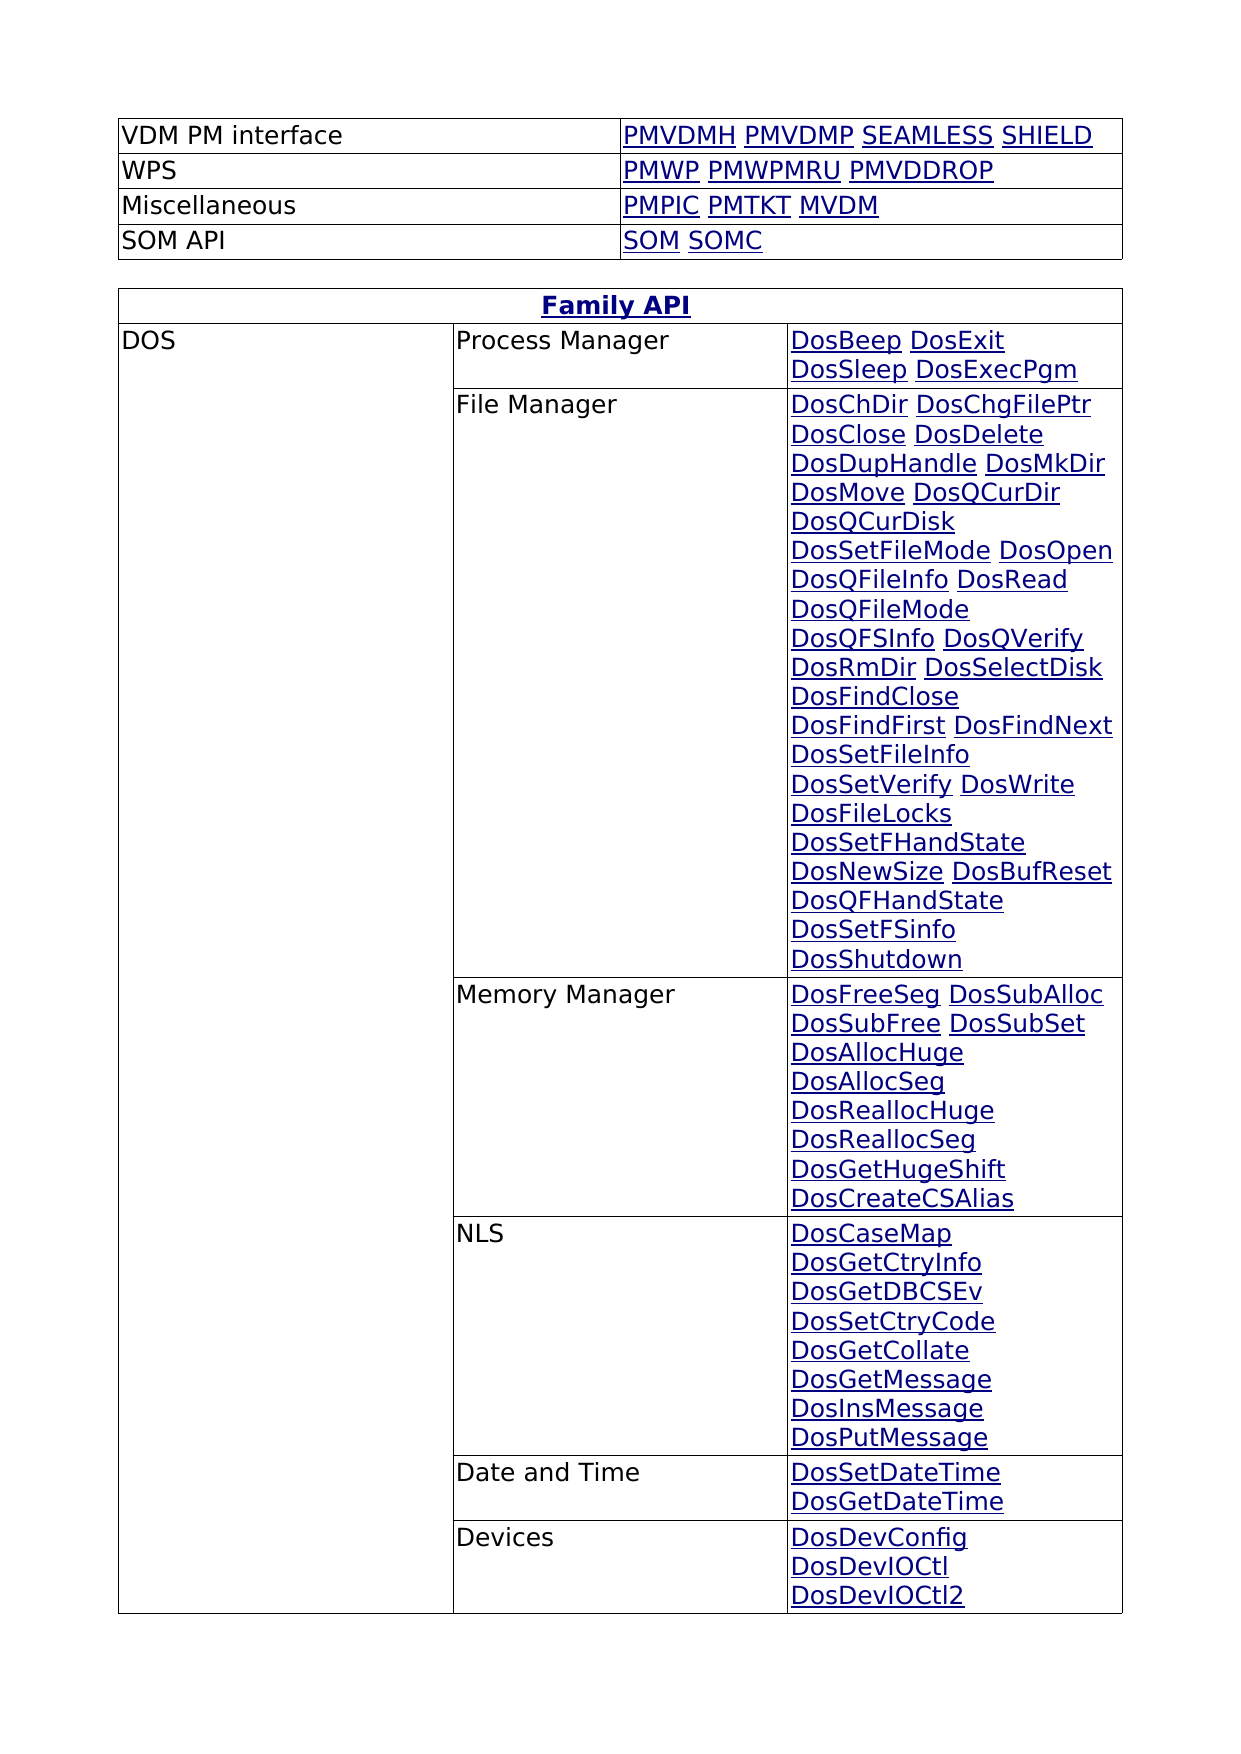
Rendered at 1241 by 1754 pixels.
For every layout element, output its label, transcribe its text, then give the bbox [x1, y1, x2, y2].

table_cell Miscellaneous [119, 189, 620, 223]
table_cell DosCaseMap DosGetCtryInfo DosGetDBCSEv DosSetCtryCode DosGetCollate DosGetMessage DosInsMessage DosPutMessage [788, 1217, 1122, 1455]
table_cell DosDevConfig DosDevIOCtl DosDevIOCtl2 [788, 1521, 1122, 1613]
table_cell Devices [454, 1521, 787, 1613]
table_cell SOM API [119, 225, 620, 258]
table_cell PMVDMH PMVDMP SEAMLESS SHIELD [621, 119, 1122, 153]
table_cell DOS [119, 324, 453, 1613]
table_cell DosBeep DosExit DosSleep DosExecPgm [788, 324, 1122, 388]
table_cell Process Manager [454, 324, 787, 388]
table_cell File Manager [454, 389, 787, 977]
table_cell SOM SOMC [621, 225, 1122, 258]
table_cell Date and Time [454, 1456, 787, 1520]
table_cell DosSetDateTime DosGetDateTime [788, 1456, 1122, 1520]
table_cell Memory Manager [454, 978, 787, 1216]
table_cell NLS [454, 1217, 787, 1455]
table_cell PMPIC PMTKT MVDM [621, 189, 1122, 223]
table_cell DosChDir DosChgFilePtr DosClose DosDelete DosDupHandle DosMkDir DosMove DosQCurDir DosQCurDisk DosSetFileMode DosOpen DosQFileInfo DosRead DosQFileMode DosQFSInfo DosQVerify DosRmDir DosSelectDisk DosFindClose DosFindFirst DosFindNext DosSetFileInfo DosSetVerify DosWrite DosFileLocks DosSetFHandState DosNewSize DosBufReset DosQFHandState DosSetFSinfo DosShutdown [788, 389, 1122, 977]
table_cell PMWP PMWPMRU PMVDDROP [621, 154, 1122, 188]
table_cell WPS [119, 154, 620, 188]
table_header Family API [119, 289, 1122, 323]
table_cell VDM PM interface [119, 119, 620, 153]
table_cell DosFreeSeg DosSubAlloc DosSubFree DosSubSet DosAllocHuge DosAllocSeg DosReallocHuge DosReallocSeg DosGetHugeShift DosCreateCSAlias [788, 978, 1122, 1216]
